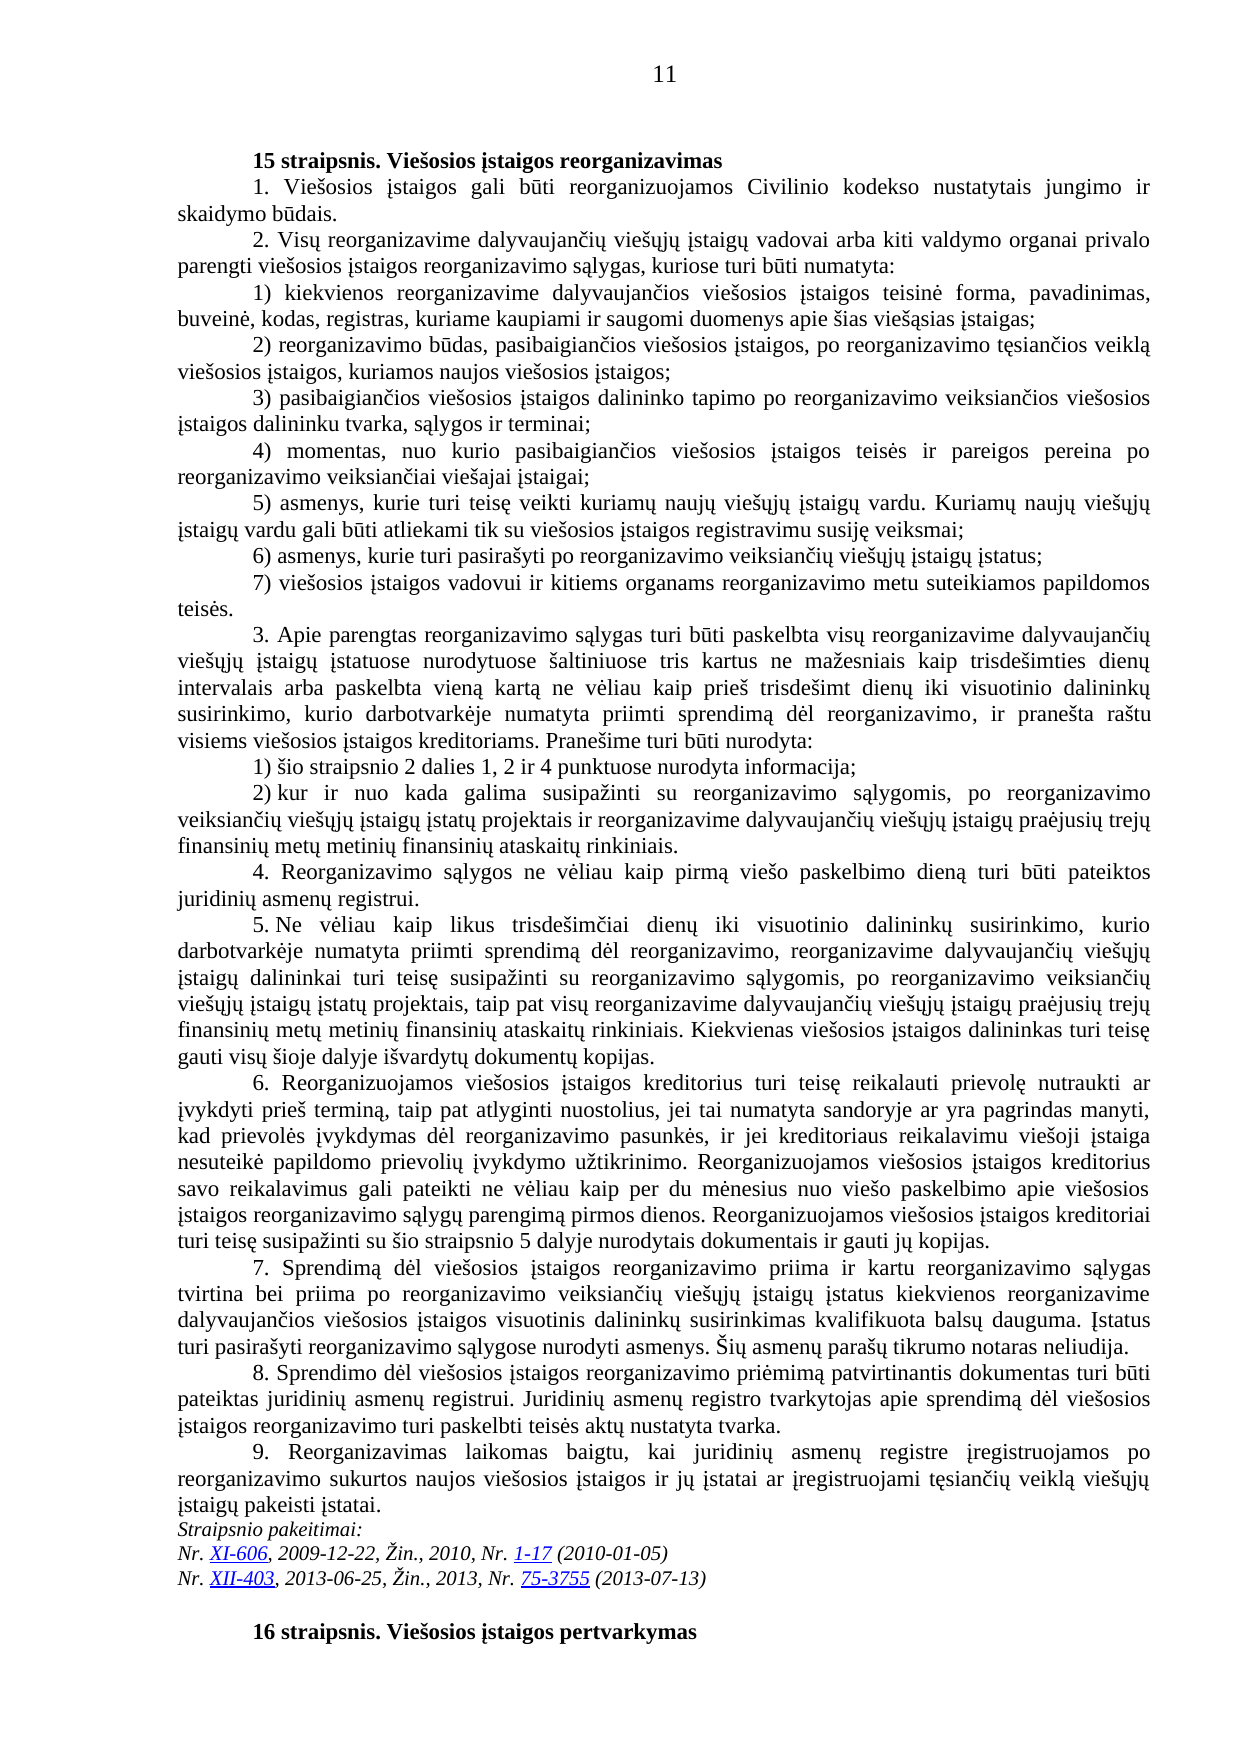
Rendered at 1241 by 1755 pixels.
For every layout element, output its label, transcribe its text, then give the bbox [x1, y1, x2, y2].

text 4) momentas, nuo kurio pasibaigiančios viešosios įstaigos teisės ir pareigos pereina po reorganizavimo veiksiančiai viešajai įstaigai; [177, 437, 1152, 489]
text Nr. XII-403, 2013-06-25, Žin., 2013, Nr. 75-3755 (2013-07-13) [177, 1565, 1152, 1589]
text 2. Visų reorganizavime dalyvaujančių viešųjų įstaigų vadovai arba kiti valdymo organai privalo parengti viešosios įstaigos reorganizavimo sąlygas, kuriose turi būti numatyta: [177, 226, 1152, 279]
text 7. Sprendimą dėl viešosios įstaigos reorganizavimo priima ir kartu reorganizavimo sąlygas tvirtina bei priima po reorganizavimo veiksiančių viešųjų įstaigų įstatus kiekvienos reorganizavime dalyvaujančios viešosios įstaigos visuotinis dalininkų susirinkimas kvalifikuota balsų dauguma. Įstatus turi pasirašyti reorganizavimo sąlygose nurodyti asmenys. Šių asmenų parašų tikrumo notaras neliudija. [177, 1254, 1152, 1359]
text 6) asmenys, kurie turi pasirašyti po reorganizavimo veiksiančių viešųjų įstaigų įstatus; [177, 542, 1152, 568]
text 7) viešosios įstaigos vadovui ir kitiems organams reorganizavimo metu suteikiamos papildomos teisės. [177, 568, 1152, 621]
text Nr. XI-606, 2009-12-22, Žin., 2010, Nr. 1-17 (2010-01-05) [177, 1541, 1152, 1565]
text 9. Reorganizavimas laikomas baigtu, kai juridinių asmenų registre įregistruojamos po reorganizavimo sukurtos naujos viešosios įstaigos ir jų įstatai ar įregistruojami tęsiančių veiklą viešųjų įstaigų pakeisti įstatai. [177, 1438, 1152, 1517]
text Straipsnio pakeitimai: [177, 1517, 1152, 1541]
text 15 straipsnis. Viešosios įstaigos reorganizavimas [177, 147, 1152, 173]
text 2) kur ir nuo kada galima susipažinti su reorganizavimo sąlygomis, po reorganizavimo veiksiančių viešųjų įstaigų įstatų projektais ir reorganizavime dalyvaujančių viešųjų įstaigų praėjusių trejų finansinių metų metinių finansinių ataskaitų rinkiniais. [177, 779, 1152, 858]
text 3) pasibaigiančios viešosios įstaigos dalininko tapimo po reorganizavimo veiksiančios viešosios įstaigos dalininku tvarka, sąlygos ir terminai; [177, 384, 1152, 437]
text 6. Reorganizuojamos viešosios įstaigos kreditorius turi teisę reikalauti prievolę nutraukti ar įvykdyti prieš terminą, taip pat atlyginti nuostolius, jei tai numatyta sandoryje ar yra pagrindas manyti, kad prievolės įvykdymas dėl reorganizavimo pasunkės, ir jei kreditoriaus reikalavimu viešoji įstaiga nesuteikė papildomo prievolių įvykdymo užtikrinimo. Reorganizuojamos viešosios įstaigos kreditorius savo reikalavimus gali pateikti ne vėliau kaip per du mėnesius nuo viešo paskelbimo apie viešosios įstaigos reorganizavimo sąlygų parengimą pirmos dienos. Reorganizuojamos viešosios įstaigos kreditoriai turi teisę susipažinti su šio straipsnio 5 dalyje nurodytais dokumentais ir gauti jų kopijas. [177, 1069, 1152, 1254]
text 1. Viešosios įstaigos gali būti reorganizuojamos Civilinio kodekso nustatytais jungimo ir skaidymo būdais. [177, 173, 1152, 226]
text 16 straipsnis. Viešosios įstaigos pertvarkymas [177, 1618, 1152, 1644]
text 5. Ne vėliau kaip likus trisdešimčiai dienų iki visuotinio dalininkų susirinkimo, kurio darbotvarkėje numatyta priimti sprendimą dėl reorganizavimo, reorganizavime dalyvaujančių viešųjų įstaigų dalininkai turi teisę susipažinti su reorganizavimo sąlygomis, po reorganizavimo veiksiančių viešųjų įstaigų įstatų projektais, taip pat visų reorganizavime dalyvaujančių viešųjų įstaigų praėjusių trejų finansinių metų metinių finansinių ataskaitų rinkiniais. Kiekvienas viešosios įstaigos dalininkas turi teisę gauti visų šioje dalyje išvardytų dokumentų kopijas. [177, 911, 1152, 1069]
text 4. Reorganizavimo sąlygos ne vėliau kaip pirmą viešo paskelbimo dieną turi būti pateiktos juridinių asmenų registrui. [177, 858, 1152, 911]
text 8. Sprendimo dėl viešosios įstaigos reorganizavimo priėmimą patvirtinantis dokumentas turi būti pateiktas juridinių asmenų registrui. Juridinių asmenų registro tvarkytojas apie sprendimą dėl viešosios įstaigos reorganizavimo turi paskelbti teisės aktų nustatyta tvarka. [177, 1359, 1152, 1438]
text 3. Apie parengtas reorganizavimo sąlygas turi būti paskelbta visų reorganizavime dalyvaujančių viešųjų įstaigų įstatuose nurodytuose šaltiniuose tris kartus ne mažesniais kaip trisdešimties dienų intervalais arba paskelbta vieną kartą ne vėliau kaip prieš trisdešimt dienų iki visuotinio dalininkų susirinkimo, kurio darbotvarkėje numatyta priimti sprendimą dėl reorganizavimo, ir pranešta raštu visiems viešosios įstaigos kreditoriams. Pranešime turi būti nurodyta: [177, 621, 1152, 753]
text 2) reorganizavimo būdas, pasibaigiančios viešosios įstaigos, po reorganizavimo tęsiančios veiklą viešosios įstaigos, kuriamos naujos viešosios įstaigos; [177, 331, 1152, 384]
text 1) šio straipsnio 2 dalies 1, 2 ir 4 punktuose nurodyta informacija; [177, 753, 1152, 779]
text 1) kiekvienos reorganizavime dalyvaujančios viešosios įstaigos teisinė forma, pavadinimas, buveinė, kodas, registras, kuriame kaupiami ir saugomi duomenys apie šias viešąsias įstaigas; [177, 279, 1152, 331]
text 5) asmenys, kurie turi teisę veikti kuriamų naujų viešųjų įstaigų vardu. Kuriamų naujų viešųjų įstaigų vardu gali būti atliekami tik su viešosios įstaigos registravimu susiję veiksmai; [177, 489, 1152, 542]
